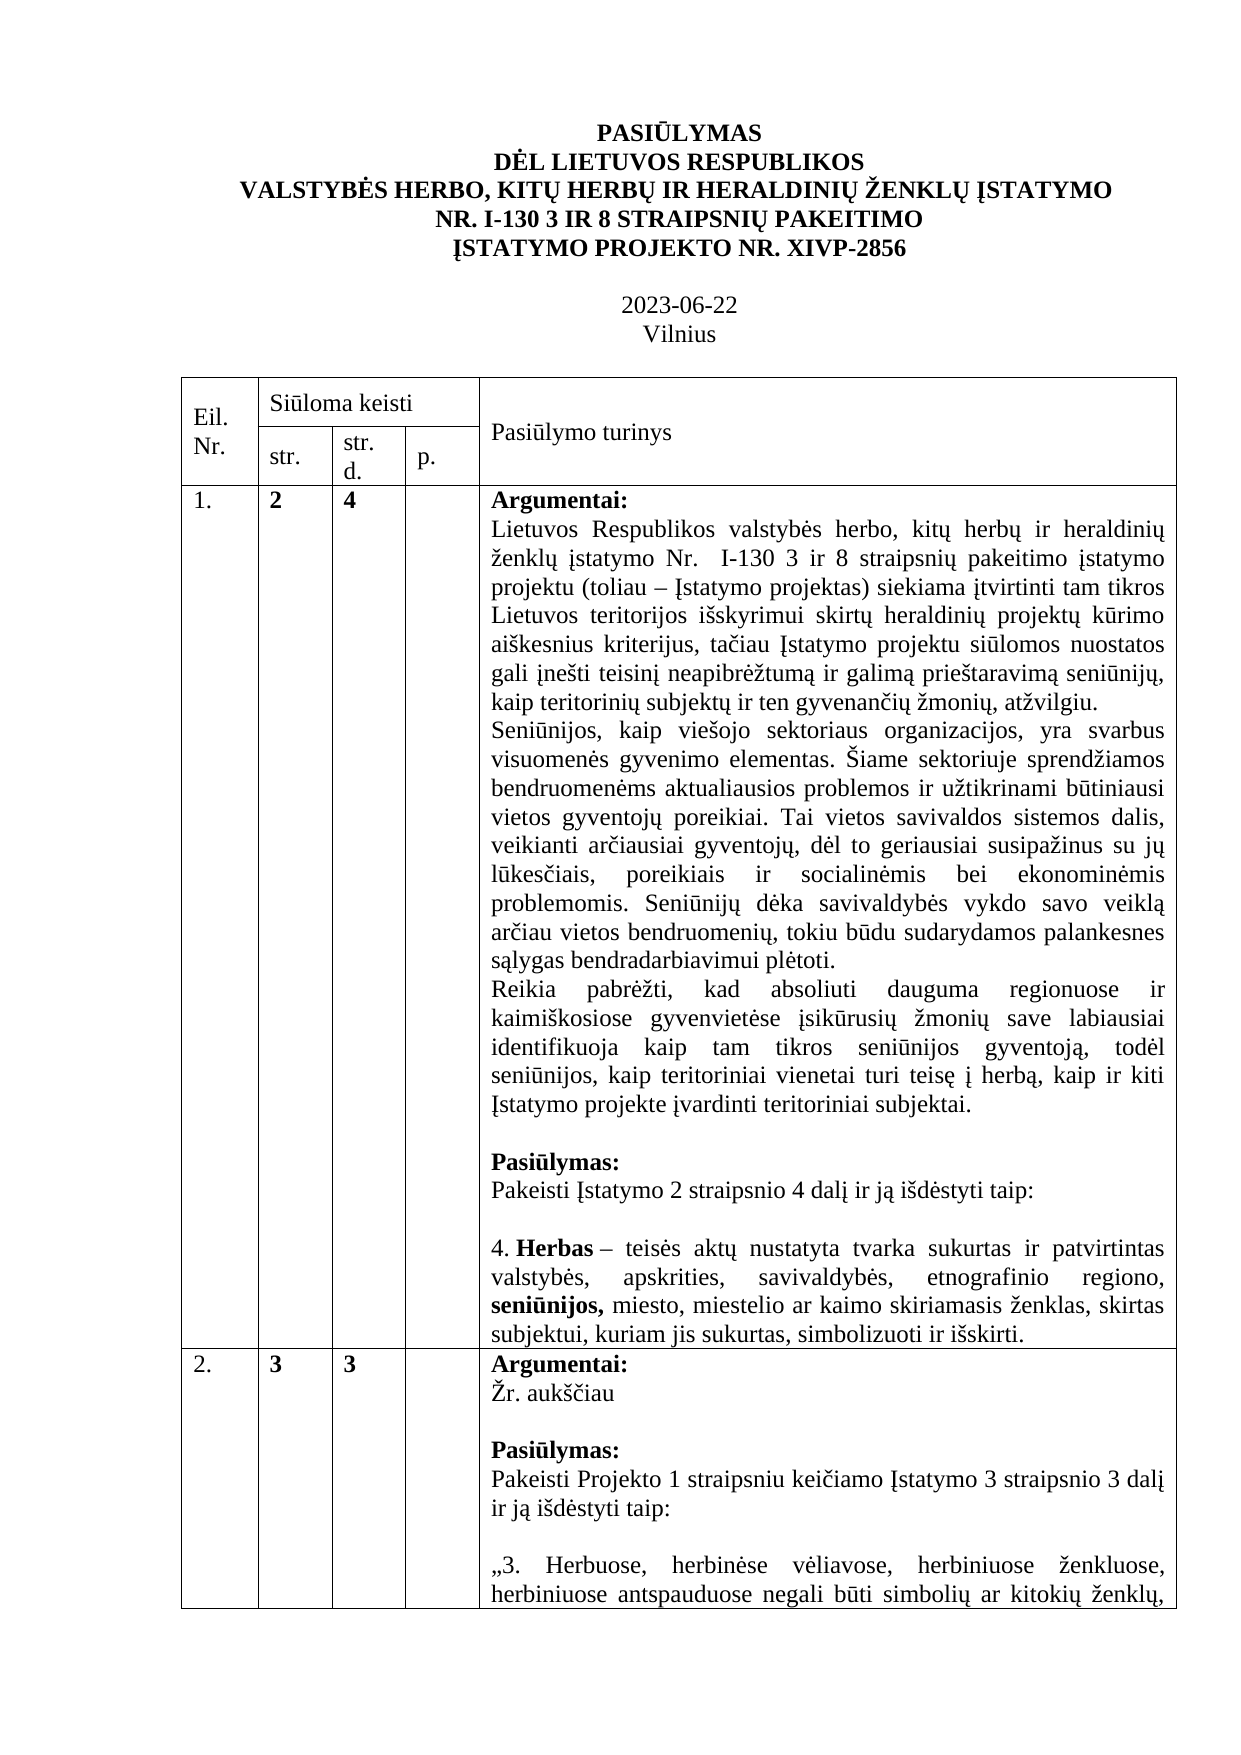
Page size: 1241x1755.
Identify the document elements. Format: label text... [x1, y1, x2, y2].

table_cell 4 [333, 486, 405, 1348]
table_cell [406, 1349, 479, 1608]
text Vilnius [177, 319, 1181, 348]
table_cell 2. [182, 1349, 258, 1608]
table_cell 1. [182, 486, 258, 1348]
table_cell 3 [259, 1349, 332, 1608]
text VALSTYBĖS HERBO, KITŲ HERBŲ IR HERALDINIŲ ŽENKLŲ ĮSTATYMO [177, 176, 1181, 204]
table_cell Argumentai: Lietuvos Respublikos valstybės herbo, kitų herbų ir heraldinių ženklų įstatymo Nr. I-130 3 ir 8 straipsnių pakeitimo įstatymo projektu (toliau – Įstatymo projektas) siekiama įtvirtinti tam tikros Lietuvos teritorijos išskyrimui skirtų heraldinių projektų kūrimo aiškesnius kriterijus, tačiau Įstatymo projektu siūlomos nuostatos gali įnešti teisinį neapibrėžtumą ir galimą prieštaravimą seniūnijų, kaip teritorinių subjektų ir ten gyvenančių žmonių, atžvilgiu. Seniūnijos, kaip viešojo sektoriaus organizacijos, yra svarbus visuomenės gyvenimo elementas. Šiame sektoriuje sprendžiamos bendruomenėms aktualiausios problemos ir užtikrinami būtiniausi vietos gyventojų poreikiai. Tai vietos savivaldos sistemos dalis, veikianti arčiausiai gyventojų, dėl to geriausiai susipažinus su jų lūkesčiais, poreikiais ir socialinėmis bei ekonominėmis problemomis. Seniūnijų dėka savivaldybės vykdo savo veiklą arčiau vietos bendruomenių, tokiu būdu sudarydamos palankesnes sąlygas bendradarbiavimui plėtoti. Reikia pabrėžti, kad absoliuti dauguma regionuose ir kaimiškosiose gyvenvietėse įsikūrusių žmonių save labiausiai identifikuoja kaip tam tikros seniūnijos gyventoją, todėl seniūnijos, kaip teritoriniai vienetai turi teisę į herbą, kaip ir kiti Įstatymo projekte įvardinti teritoriniai subjektai. Pasiūlymas: Pakeisti Įstatymo 2 straipsnio 4 dalį ir ją išdėstyti taip: 4. Herbas – teisės aktų nustatyta tvarka sukurtas ir patvirtintas valstybės, apskrities, savivaldybės, etnografinio regiono, seniūnijos, miesto, miestelio ar kaimo skiriamasis ženklas, skirtas subjektui, kuriam jis sukurtas, simbolizuoti ir išskirti. [480, 486, 1176, 1348]
table_cell p. [406, 427, 479, 484]
text NR. I-130 3 IR 8 STRAIPSNIŲ PAKEITIMO [177, 204, 1181, 233]
text DĖL LIETUVOS RESPUBLIKOS [177, 147, 1181, 176]
table_cell [406, 486, 479, 1348]
table_cell Argumentai: Žr. aukščiau Pasiūlymas: Pakeisti Projekto 1 straipsniu keičiamo Įstatymo 3 straipsnio 3 dalį ir ją išdėstyti taip: „3. Herbuose, herbinėse vėliavose, herbiniuose ženkluose, herbiniuose antspauduose negali būti simbolių ar kitokių ženklų, kurie yra susiję su tautinės, rasinės, religinės, socialinės ar kitokios nesantaikos ar neapykantos skleidimu, taip pat prieštarauja moralei ar viešajai tvarkai, visuomenės dorovės normoms. Kuriant apskrities, savivaldybės, etnografinio regiono, seniūnijos, miesto, miestelio ar kaimo heraldinius projektus būtina užtikrinti, kad jų simbolių aktualumas subjektui ar teritorijai, kuriai kuriamas heraldinis projektas, būtų pagrįstas istorine medžiaga, o patys simboliai būtų priimtini vietos bendruomenei, kurios nuomonė išreiškiama per jai atstovaujančias visuomenines organizacijas, savivaldos ar valstybės institucijas.“ [480, 1349, 1176, 1608]
table_cell 3 [333, 1349, 405, 1608]
text PASIŪLYMAS [177, 118, 1181, 147]
text ĮSTATYMO PROJEKTO NR. XIVP-2856 [177, 233, 1181, 262]
table_header Siūloma keisti [259, 378, 479, 426]
table_header Eil. Nr. [182, 378, 258, 484]
table_header Pasiūlymo turinys [480, 378, 1176, 484]
text 2023-06-22 [177, 291, 1181, 319]
table_cell str. [259, 427, 332, 484]
table_cell str. d. [333, 427, 405, 484]
table_cell 2 [259, 486, 332, 1348]
